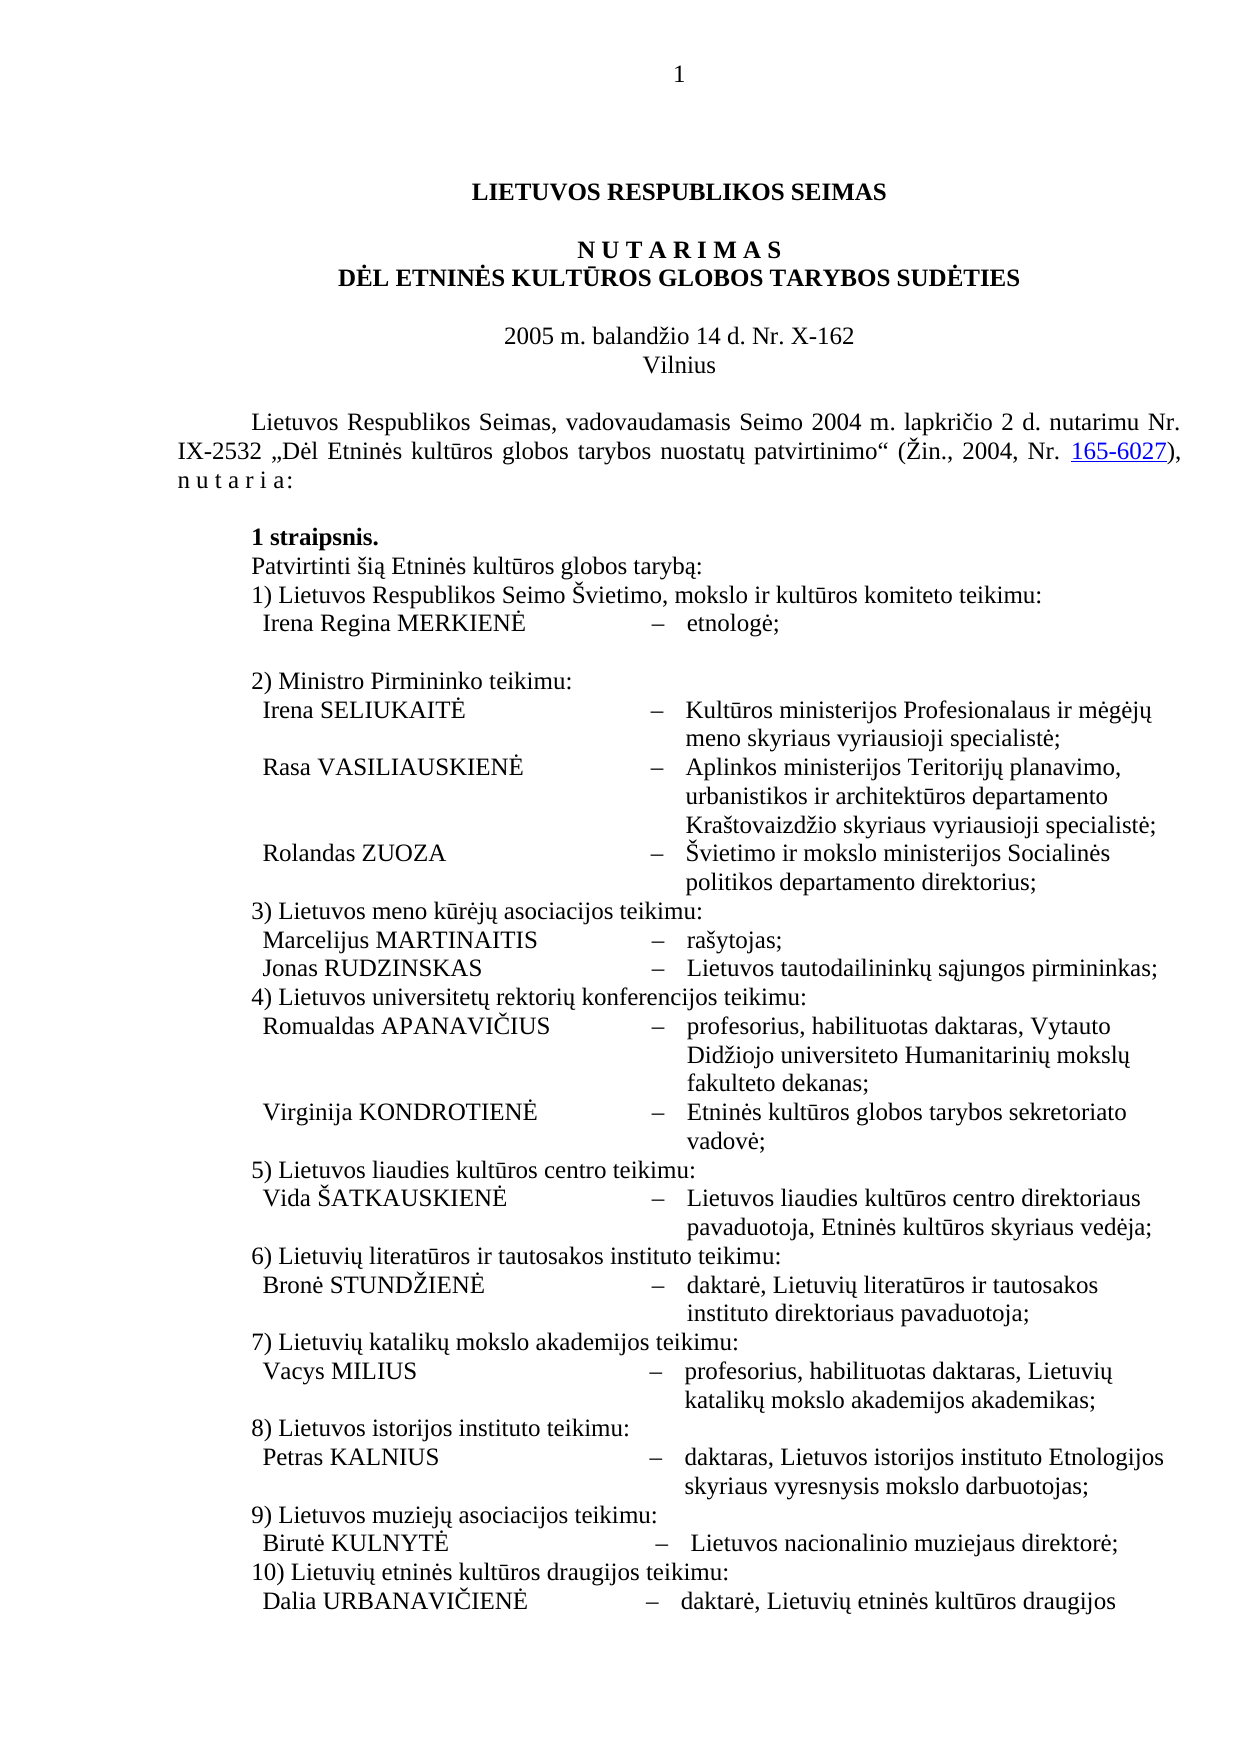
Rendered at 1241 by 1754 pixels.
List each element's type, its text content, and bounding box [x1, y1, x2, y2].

text N U T A R I M A S [177, 235, 1181, 263]
table_cell – [615, 839, 674, 896]
table_header Lietuvos nacionalinio muziejaus direktorė; [679, 1529, 1181, 1557]
text 3) Lietuvos meno kūrėjų asociacijos teikimu: [177, 896, 1181, 925]
table_header Birutė KULNYTĖ [177, 1529, 610, 1557]
table_header daktarė, Lietuvių literatūros ir tautosakos instituto direktoriaus pavaduotoja; [675, 1270, 1181, 1327]
table_header profesorius, habilituotas daktaras, Vytauto Didžiojo universiteto Humanitarinių mokslų fakulteto dekanas; [675, 1011, 1181, 1097]
text 2005 m. balandžio 14 d. Nr. X-162 [177, 321, 1181, 350]
table_header Vacys MILIUS [177, 1356, 614, 1413]
table_header etnologė; [675, 609, 1122, 637]
table_header Romualdas APANAVIČIUS [177, 1011, 616, 1097]
table_header – [618, 1586, 669, 1615]
table_header – [615, 695, 674, 752]
table_header – [614, 1356, 673, 1413]
text DĖL ETNINĖS KULTŪROS GLOBOS TARYBOS SUDĖTIES [177, 263, 1181, 292]
text 9) Lietuvos muziejų asociacijos teikimu: [177, 1500, 1181, 1528]
text LIETUVOS RESPUBLIKOS SEIMAS [177, 177, 1181, 206]
table_cell Lietuvos tautodailininkų sąjungos pirmininkas; [675, 954, 1181, 982]
text 2) Ministro Pirmininko teikimu: [177, 666, 1181, 695]
text 8) Lietuvos istorijos instituto teikimu: [177, 1413, 1181, 1442]
table_cell – [615, 752, 674, 838]
text 5) Lietuvos liaudies kultūros centro teikimu: [177, 1155, 1181, 1183]
table_header – [616, 1184, 675, 1241]
table_header Bronė STUNDŽIENĖ [177, 1270, 610, 1327]
table_header Kultūros ministerijos Profesionalaus ir mėgėjų meno skyriaus vyriausioji specialistė; [674, 695, 1181, 752]
table_header Irena SELIUKAITĖ [177, 695, 614, 752]
table_header – [616, 1011, 675, 1097]
table_cell Švietimo ir mokslo ministerijos Socialinės politikos departamento direktorius; [674, 839, 1181, 896]
table_cell Rolandas ZUOZA [177, 839, 614, 896]
table_header – [616, 925, 675, 953]
table_cell Aplinkos ministerijos Teritorijų planavimo, urbanistikos ir architektūros departamento Kraštovaizdžio skyriaus vyriausioji specialistė; [674, 752, 1181, 838]
table_header daktaras, Lietuvos istorijos instituto Etnologijos skyriaus vyresnysis mokslo darbuotojas; [673, 1442, 1181, 1500]
table_header – [610, 1529, 679, 1557]
table_header – [610, 1270, 675, 1327]
table_header profesorius, habilituotas daktaras, Lietuvių katalikų mokslo akademijos akademikas; [673, 1356, 1181, 1413]
table_header rašytojas; [675, 925, 1181, 953]
text Lietuvos Respublikos Seimas, vadovaudamasis Seimo 2004 m. lapkričio 2 d. nutarimu Nr. IX-2532 „Dėl Etninės kultūros globos tarybos nuostatų patvirtinimo“ (Žin., 2004, Nr. 165-6027), nutaria: [177, 407, 1181, 493]
text 10) Lietuvių etninės kultūros draugijos teikimu: [177, 1557, 1181, 1586]
table_header – [610, 1442, 673, 1500]
text 4) Lietuvos universitetų rektorių konferencijos teikimu: [177, 982, 1181, 1011]
table_header Irena Regina MERKIENĖ [177, 609, 616, 637]
text 6) Lietuvių literatūros ir tautosakos instituto teikimu: [177, 1241, 1181, 1270]
table_header Lietuvos liaudies kultūros centro direktoriaus pavaduotoja, Etninės kultūros skyriaus vedėja; [675, 1184, 1181, 1241]
table_cell Rasa VASILIAUSKIENĖ [177, 752, 614, 838]
table_header Dalia URBANAVIČIENĖ [177, 1586, 618, 1615]
table_header Petras KALNIUS [177, 1442, 610, 1500]
text Vilnius [177, 350, 1181, 378]
text Patvirtinti šią Etninės kultūros globos tarybą: [177, 551, 1181, 580]
table_cell – [616, 954, 675, 982]
table_cell Jonas RUDZINSKAS [177, 954, 616, 982]
table_header Vida ŠATKAUSKIENĖ [177, 1184, 616, 1241]
table_cell – [616, 1097, 675, 1155]
table_header – [616, 609, 675, 637]
table_cell Etninės kultūros globos tarybos sekretoriato vadovė; [675, 1097, 1181, 1155]
text 7) Lietuvių katalikų mokslo akademijos teikimu: [177, 1327, 1181, 1356]
text 1 straipsnis. [177, 522, 1181, 551]
table_cell Virginija KONDROTIENĖ [177, 1097, 616, 1155]
table_header daktarė, Lietuvių etninės kultūros draugijos [669, 1586, 1181, 1615]
table_header Marcelijus MARTINAITIS [177, 925, 616, 953]
text 1) Lietuvos Respublikos Seimo Švietimo, mokslo ir kultūros komiteto teikimu: [177, 580, 1181, 608]
